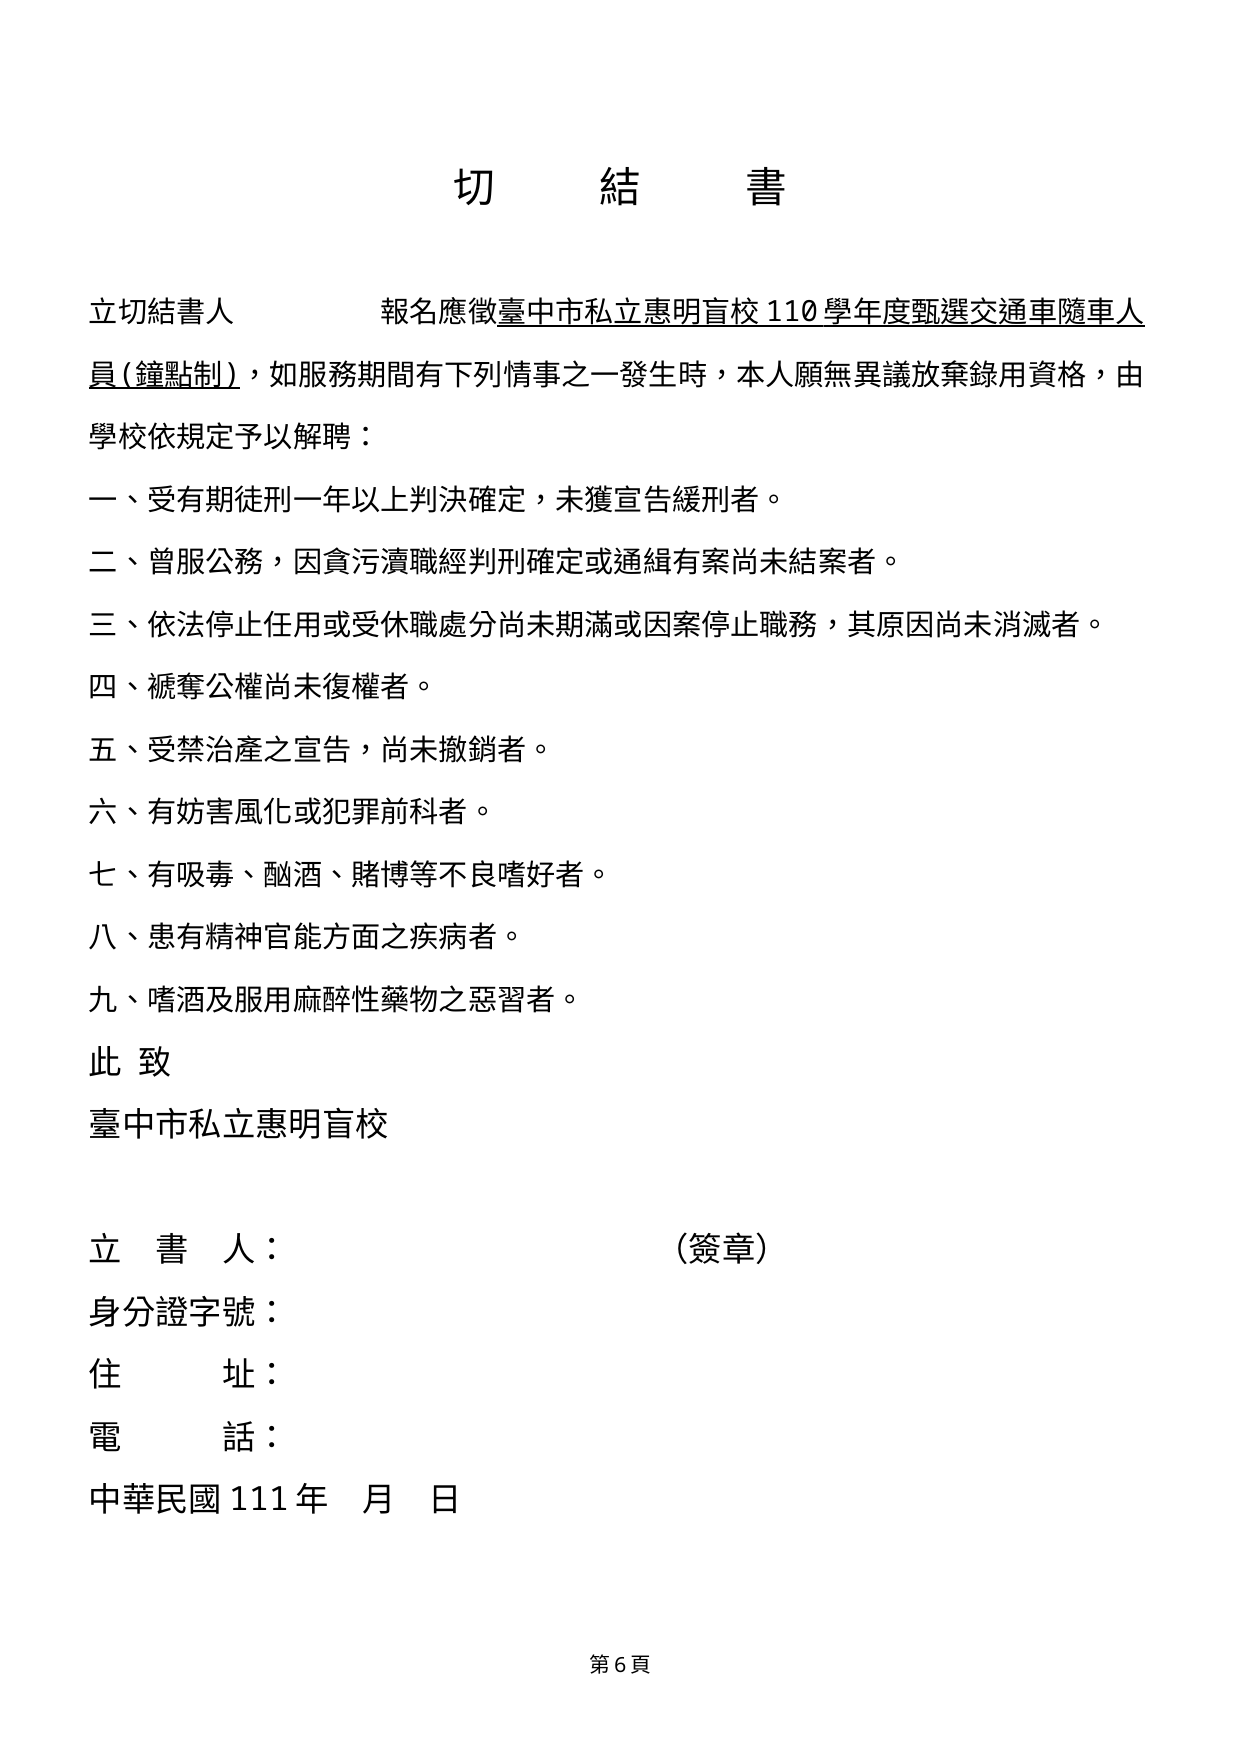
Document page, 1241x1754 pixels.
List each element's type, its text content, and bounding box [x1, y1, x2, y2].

text 八、患有精神官能方面之疾病者。 [89, 893, 1152, 956]
text 五、受禁治產之宣告，尚未撤銷者。 [89, 706, 1152, 768]
text 立切結書人 報名應徵臺中市私立惠明盲校110學年度甄選交通車隨車人員(鐘點制)，如服務期間有下列情事之一發生時，本人願無異議放棄錄用資格，由學校依規定予以解聘： [89, 268, 1152, 456]
text 身分證字號： [89, 1268, 1152, 1331]
text 切 結 書 [89, 143, 1152, 268]
text 住 址： [89, 1331, 1152, 1393]
text 四、褫奪公權尚未復權者。 [89, 643, 1152, 706]
text 中華民國111年 月 日 [89, 1456, 1152, 1518]
text 一、受有期徒刑一年以上判決確定，未獲宣告緩刑者。 [89, 456, 1152, 518]
text 此 致 [89, 1018, 1152, 1081]
text 七、有吸毒、酗酒、賭博等不良嗜好者。 [89, 831, 1152, 893]
text 九、嗜酒及服用麻醉性藥物之惡習者。 [89, 956, 1152, 1018]
text 六、有妨害風化或犯罪前科者。 [89, 768, 1152, 831]
text 立 書 人： （簽章） [89, 1206, 1152, 1268]
text 臺中市私立惠明盲校 [89, 1081, 1152, 1143]
text 二、曾服公務，因貪污瀆職經判刑確定或通緝有案尚未結案者。 [89, 518, 1152, 581]
text 三、依法停止任用或受休職處分尚未期滿或因案停止職務，其原因尚未消滅者。 [89, 581, 1152, 643]
text 電 話： [89, 1393, 1152, 1456]
